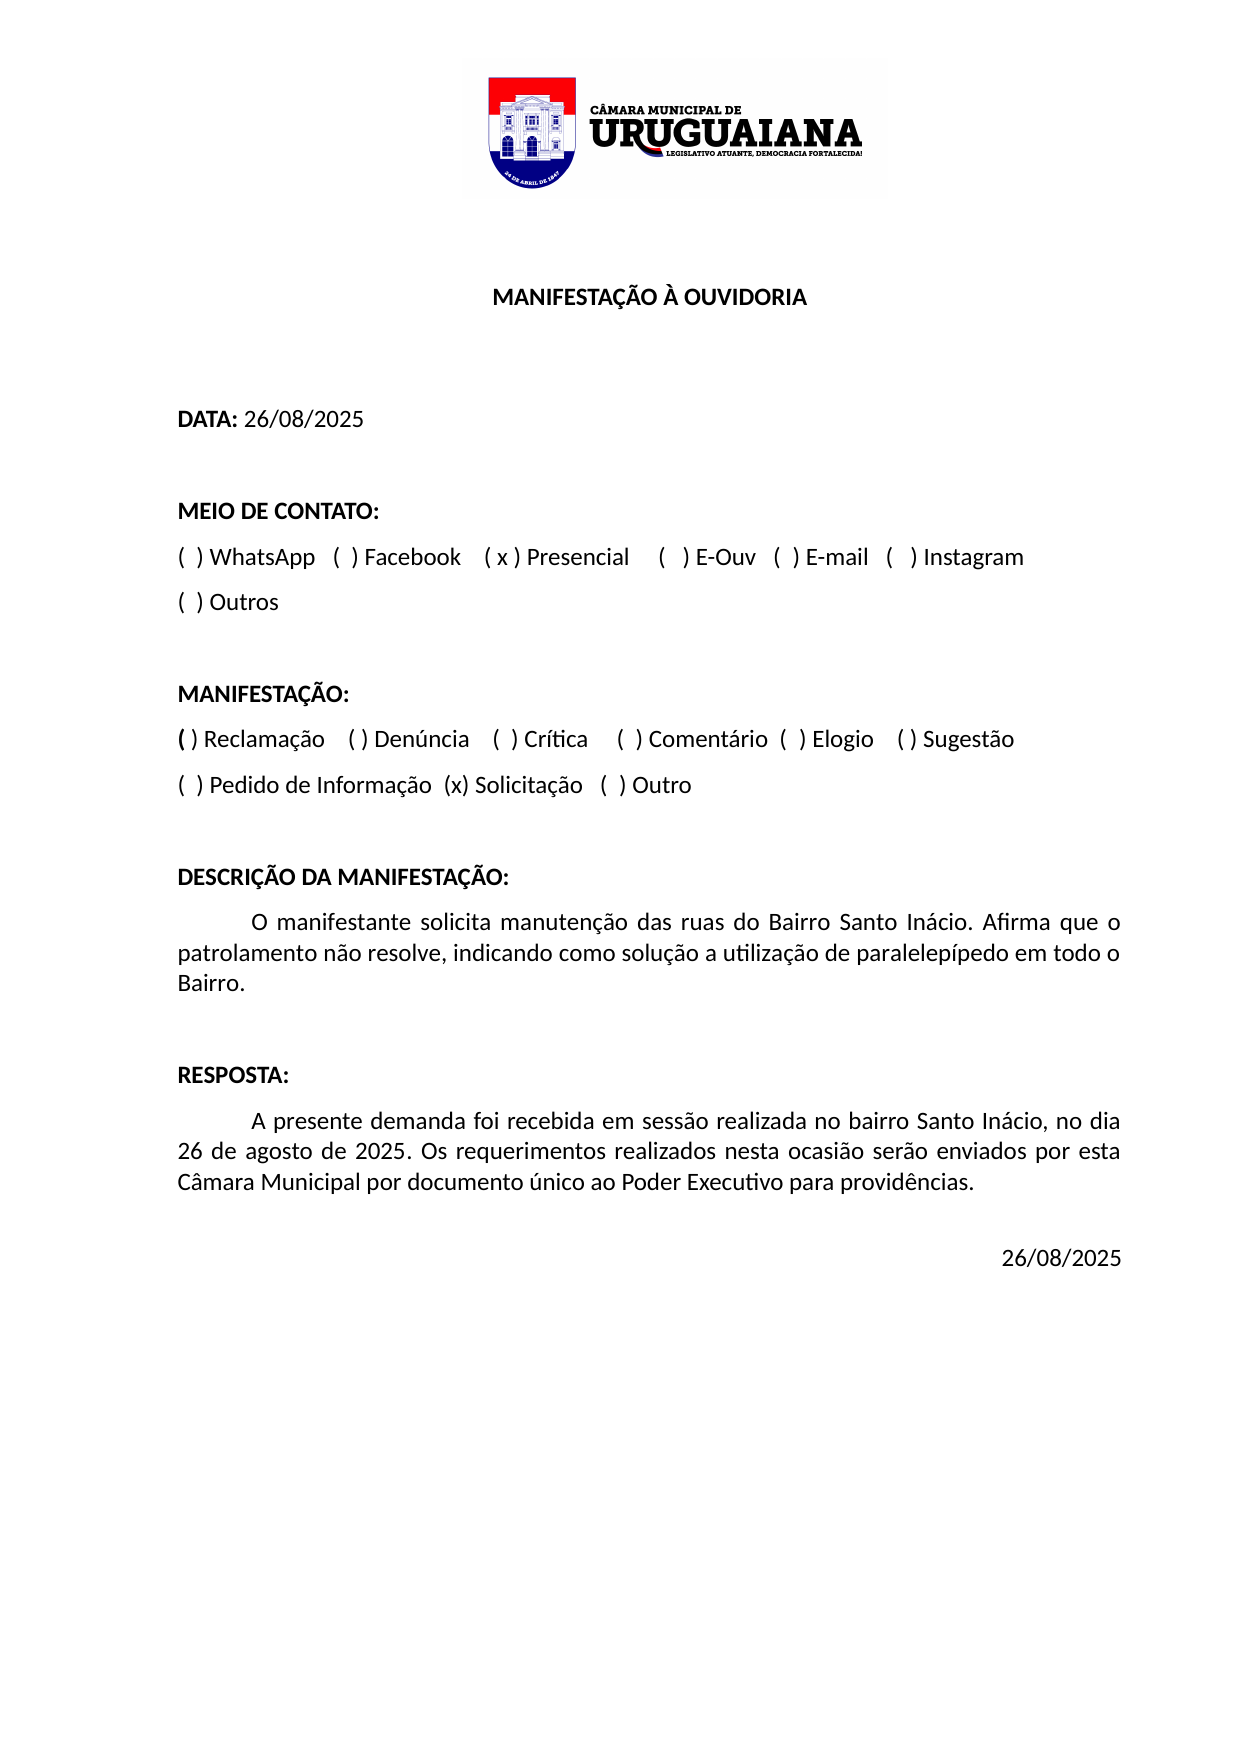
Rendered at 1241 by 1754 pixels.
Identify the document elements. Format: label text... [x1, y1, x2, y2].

text ( ) WhatsApp ( ) Facebook ( x ) Presencial ( ) E-Ouv ( ) E-mail ( ) Instagram [177, 541, 1122, 571]
text RESPOSTA: [177, 1059, 1122, 1089]
text 26/08/2025 [177, 1242, 1122, 1273]
text MANIFESTAÇÃO À OUVIDORIA [177, 281, 1122, 312]
text ( ) Reclamação ( ) Denúncia ( ) Crítica ( ) Comentário ( ) Elogio ( ) Sugestão [177, 723, 1122, 754]
text MANIFESTAÇÃO: [177, 678, 1122, 708]
text A presente demanda foi recebida em sessão realizada no bairro Santo Inácio, no dia 26 de agosto de 2025. Os requerimentos realizados nesta ocasião serão enviados por esta Câmara Municipal por documento único ao Poder Executivo para providências. [177, 1105, 1122, 1196]
text O manifestante solicita manutenção das ruas do Bairro Santo Inácio. Afirma que o patrolamento não resolve, indicando como solução a utilização de paralelepípedo em todo o Bairro. [177, 906, 1122, 998]
text ( ) Pedido de Informação (x) Solicitação ( ) Outro [177, 769, 1122, 800]
text ( ) Outros [177, 586, 1122, 617]
picture [462, 58, 888, 199]
text DATA: 26/08/2025 [177, 403, 1122, 434]
text DESCRIÇÃO DA MANIFESTAÇÃO: [177, 861, 1122, 891]
text MEIO DE CONTATO: [177, 495, 1122, 525]
